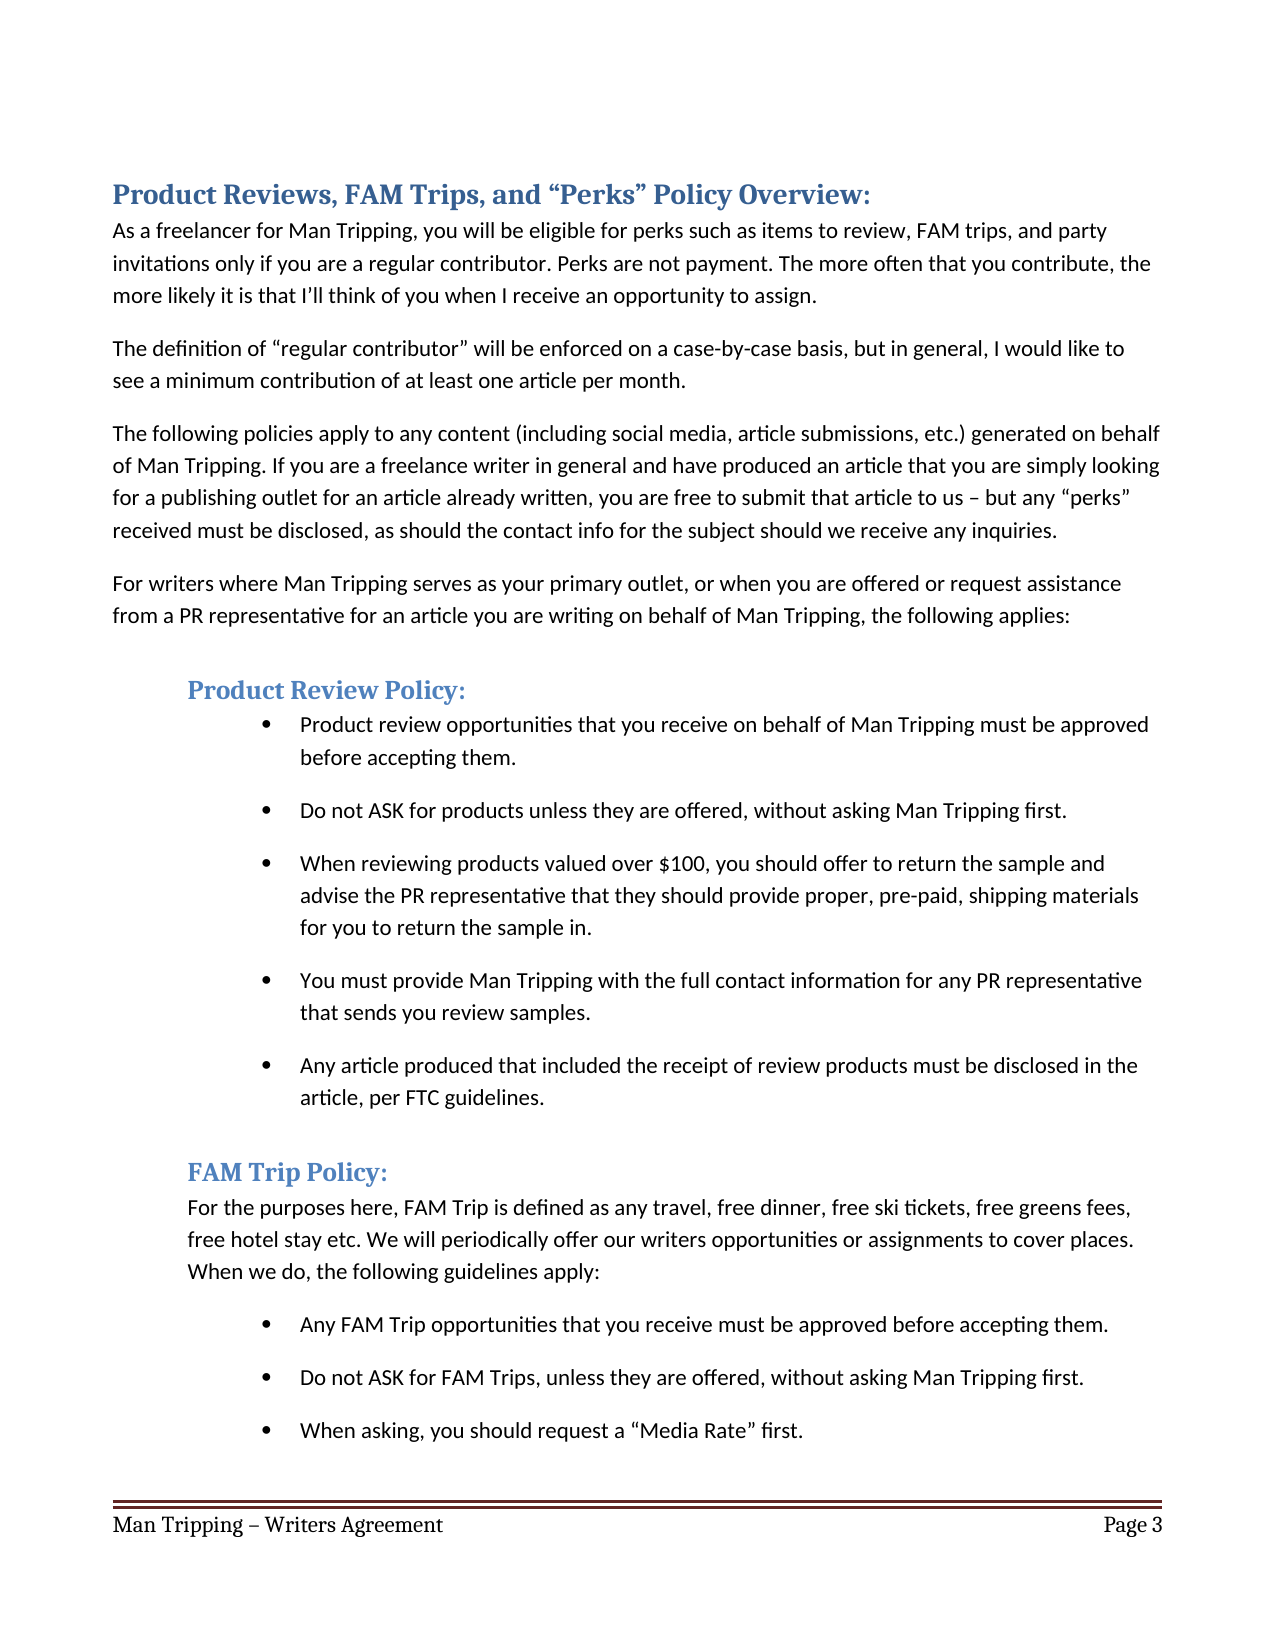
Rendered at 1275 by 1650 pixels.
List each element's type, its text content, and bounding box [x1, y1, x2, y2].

list When asking, you should request a “Media Rate” first. [262, 1417, 1162, 1444]
subtitle Product Review Policy: [187, 675, 1162, 706]
subtitle FAM Trip Policy: [187, 1157, 1162, 1188]
list Do not ASK for FAM Trips, unless they are offered, without asking Man Tripping first. [262, 1363, 1162, 1392]
list When reviewing products valued over $100, you should offer to return the sample and advise the PR representative that they should provide proper, pre-paid, shipping materials for you to return the sample in. [262, 849, 1162, 941]
list Any article produced that included the receipt of review products must be disclosed in the article, per FTC guidelines. [262, 1051, 1162, 1112]
text The definition of “regular contributor” will be enforced on a case-by-case basis, but in general, I would like to see a minimum contribution of at least one article per month. [112, 334, 1162, 394]
list Any FAM Trip opportunities that you receive must be approved before accepting them. [262, 1311, 1162, 1338]
text The following policies apply to any content (including social media, article submissions, etc.) generated on behalf of Man Tripping. If you are a freelance writer in general and have produced an article that you are simply looking for a publishing outlet for an article already written, you are free to submit that article to us – but any “perks” received must be disclosed, as should the contact info for the subject should we receive any inquiries. [112, 419, 1162, 544]
list Product review opportunities that you receive on behalf of Man Tripping must be approved before accepting them. [262, 711, 1162, 771]
list Do not ASK for products unless they are offered, without asking Man Tripping first. [262, 796, 1162, 824]
text For writers where Man Tripping serves as your primary outlet, or when you are offered or request assistance from a PR representative for an article you are writing on behalf of Man Tripping, the following applies: [112, 569, 1162, 629]
subtitle Product Reviews, FAM Trips, and “Perks” Policy Overview: [112, 178, 1162, 212]
text As a freelancer for Man Tripping, you will be eligible for perks such as items to review, FAM trips, and party invitations only if you are a regular contributor. Perks are not payment. The more often that you contribute, the more likely it is that I’ll think of you when I receive an opportunity to assign. [112, 217, 1162, 309]
list You must provide Man Tripping with the full contact information for any PR representative that sends you review samples. [262, 966, 1162, 1026]
text For the purposes here, FAM Trip is defined as any travel, free dinner, free ski tickets, free greens fees, free hotel stay etc. We will periodically offer our writers opportunities or assignments to cover places. When we do, the following guidelines apply: [187, 1193, 1162, 1286]
